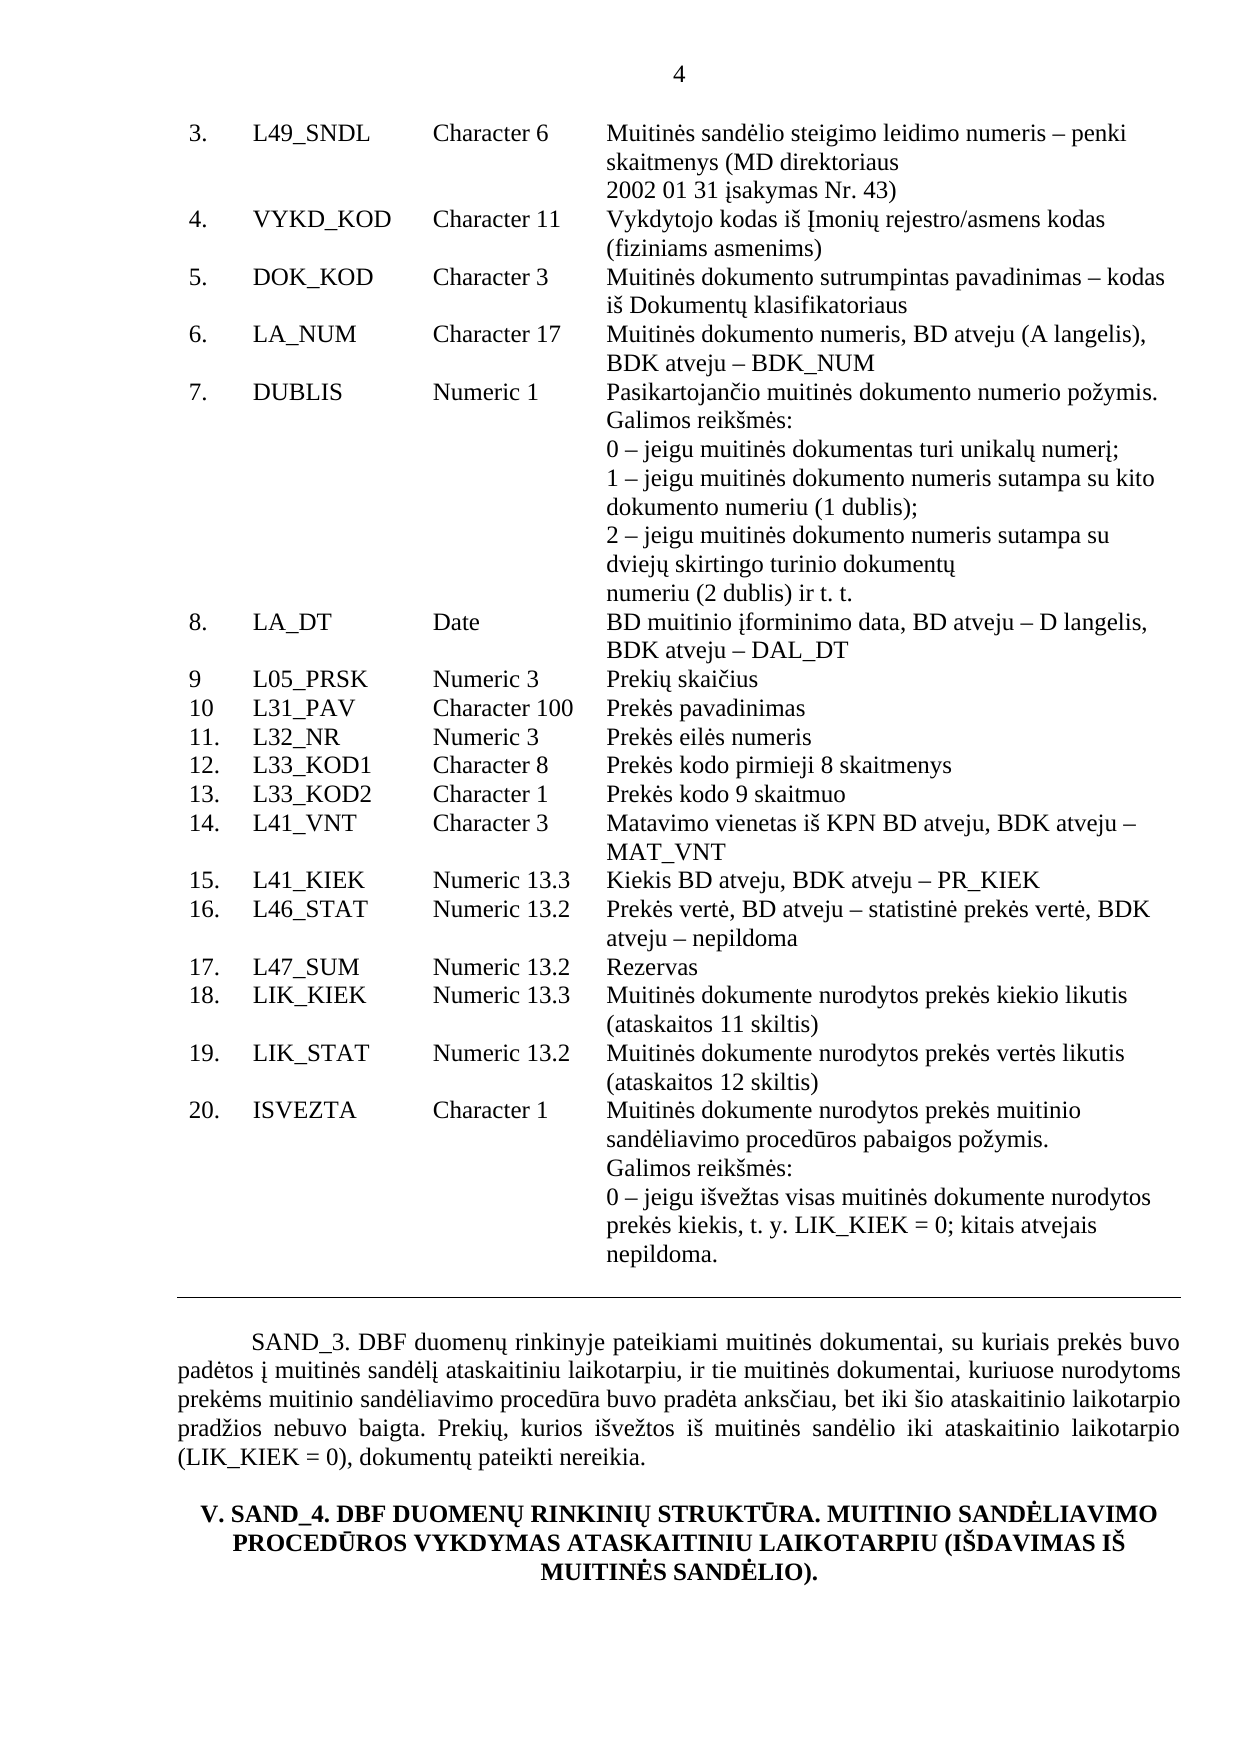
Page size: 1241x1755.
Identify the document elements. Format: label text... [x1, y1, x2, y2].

table_cell [421, 434, 595, 463]
table_cell [177, 521, 241, 578]
table_cell L47_SUM [241, 952, 421, 981]
table_cell 5. [177, 262, 241, 319]
table_cell Vykdytojo kodas iš Įmonių rejestro/asmens kodas (fiziniams asmenims) [595, 204, 1181, 262]
table_cell [241, 176, 421, 204]
table_cell 15. [177, 866, 241, 894]
table_cell 3. [177, 118, 241, 176]
text SAND_3. DBF duomenų rinkinyje pateikiami muitinės dokumentai, su kuriais prekės buvo padėtos į muitinės sandėlį ataskaitiniu laikotarpiu, ir tie muitinės dokumentai, kuriuose nurodytoms prekėms muitinio sandėliavimo procedūra buvo pradėta anksčiau, bet iki šio ataskaitinio laikotarpio pradžios nebuvo baigta. Prekių, kurios išvežtos iš muitinės sandėlio iki ataskaitinio laikotarpio (LIK_KIEK = 0), dokumentų pateikti nereikia. [177, 1327, 1181, 1470]
table_cell [421, 176, 595, 204]
table_cell [177, 1268, 241, 1297]
table_cell DUBLIS [241, 377, 421, 434]
table_cell L41_KIEK [241, 866, 421, 894]
table_cell Character 3 [421, 808, 595, 866]
table_cell 9 [177, 664, 241, 693]
table_cell [177, 176, 241, 204]
table_cell L41_VNT [241, 808, 421, 866]
table_cell [421, 1153, 595, 1182]
table_cell Pasikartojančio muitinės dokumento numerio požymis. Galimos reikšmės: [595, 377, 1181, 434]
table_cell 4. [177, 204, 241, 262]
table_cell Numeric 1 [421, 377, 595, 434]
table_cell DOK_KOD [241, 262, 421, 319]
table_cell ISVEZTA [241, 1096, 421, 1153]
table_cell LA_DT [241, 607, 421, 664]
table_cell Numeric 3 [421, 722, 595, 751]
table_cell Rezervas [595, 952, 1181, 981]
table_cell 16. [177, 894, 241, 952]
table_cell Character 11 [421, 204, 595, 262]
table_cell Numeric 3 [421, 664, 595, 693]
table_cell 2 – jeigu muitinės dokumento numeris sutampa su dviejų skirtingo turinio dokumentų [595, 521, 1181, 578]
table_cell 17. [177, 952, 241, 981]
table_cell Numeric 13.3 [421, 866, 595, 894]
table_cell 2002 01 31 įsakymas Nr. 43) [595, 176, 1181, 204]
table_cell L33_KOD1 [241, 751, 421, 779]
table_cell 0 – jeigu išvežtas visas muitinės dokumente nurodytos prekės kiekis, t. y. LIK_KIEK = 0; kitais atvejais nepildoma. [595, 1182, 1181, 1268]
table_cell Character 3 [421, 262, 595, 319]
table_cell Character 100 [421, 693, 595, 722]
table_cell Character 17 [421, 319, 595, 377]
table_cell [421, 521, 595, 578]
table_cell [241, 1268, 421, 1297]
table_cell Prekės vertė, BD atveju – statistinė prekės vertė, BDK atveju – nepildoma [595, 894, 1181, 952]
table_cell [421, 1182, 595, 1268]
table_cell [241, 1182, 421, 1268]
table_cell 14. [177, 808, 241, 866]
table_cell L49_SNDL [241, 118, 421, 176]
table_cell 13. [177, 779, 241, 808]
table_cell [241, 578, 421, 607]
table_cell [177, 1153, 241, 1182]
table_cell Muitinės sandėlio steigimo leidimo numeris – penki skaitmenys (MD direktoriaus [595, 118, 1181, 176]
table_cell LIK_KIEK [241, 981, 421, 1038]
table_cell Muitinės dokumento numeris, BD atveju (A langelis), BDK atveju – BDK_NUM [595, 319, 1181, 377]
table_cell [177, 578, 241, 607]
table_cell L33_KOD2 [241, 779, 421, 808]
table_cell 11. [177, 722, 241, 751]
table_cell 8. [177, 607, 241, 664]
table_cell 7. [177, 377, 241, 434]
table_cell Muitinės dokumente nurodytos prekės vertės likutis (ataskaitos 12 skiltis) [595, 1038, 1181, 1096]
table_cell Character 1 [421, 779, 595, 808]
table_cell [241, 463, 421, 521]
table_cell L31_PAV [241, 693, 421, 722]
table_cell Matavimo vienetas iš KPN BD atveju, BDK atveju – MAT_VNT [595, 808, 1181, 866]
table_cell LA_NUM [241, 319, 421, 377]
text V. SAND_4. DBF DUOMENŲ RINKINIŲ STRUKTŪRA. MUITINIO SANDĖLIAVIMO PROCEDŪROS VYKDYMAS ATASKAITINIU LAIKOTARPIU (IŠDAVIMAS IŠ MUITINĖS SANDĖLIO). [177, 1499, 1181, 1585]
table_cell Prekės kodo pirmieji 8 skaitmenys [595, 751, 1181, 779]
table_cell Character 1 [421, 1096, 595, 1153]
table_cell 20. [177, 1096, 241, 1153]
table_cell Character 8 [421, 751, 595, 779]
table_cell [421, 463, 595, 521]
table_cell Muitinės dokumente nurodytos prekės kiekio likutis (ataskaitos 11 skiltis) [595, 981, 1181, 1038]
table_cell Galimos reikšmės: [595, 1153, 1181, 1182]
table_cell 1 – jeigu muitinės dokumento numeris sutampa su kito dokumento numeriu (1 dublis); [595, 463, 1181, 521]
table_cell 19. [177, 1038, 241, 1096]
table_cell LIK_STAT [241, 1038, 421, 1096]
table_cell L32_NR [241, 722, 421, 751]
table_cell 10 [177, 693, 241, 722]
table_cell 0 – jeigu muitinės dokumentas turi unikalų numerį; [595, 434, 1181, 463]
table_cell [421, 1268, 595, 1297]
table_cell Numeric 13.3 [421, 981, 595, 1038]
table_cell [177, 1182, 241, 1268]
table_cell [241, 521, 421, 578]
table_cell BD muitinio įforminimo data, BD atveju – D langelis, BDK atveju – DAL_DT [595, 607, 1181, 664]
table_cell [421, 578, 595, 607]
table_cell Numeric 13.2 [421, 1038, 595, 1096]
table_cell Muitinės dokumente nurodytos prekės muitinio sandėliavimo procedūros pabaigos požymis. [595, 1096, 1181, 1153]
table_cell VYKD_KOD [241, 204, 421, 262]
table_cell Date [421, 607, 595, 664]
table_cell 12. [177, 751, 241, 779]
table_cell Character 6 [421, 118, 595, 176]
table_cell [177, 463, 241, 521]
table_cell L46_STAT [241, 894, 421, 952]
table_cell Kiekis BD atveju, BDK atveju – PR_KIEK [595, 866, 1181, 894]
table_cell numeriu (2 dublis) ir t. t. [595, 578, 1181, 607]
table_cell Prekių skaičius [595, 664, 1181, 693]
table_cell Prekės pavadinimas [595, 693, 1181, 722]
table_cell [177, 434, 241, 463]
table_cell Prekės eilės numeris [595, 722, 1181, 751]
table_cell 18. [177, 981, 241, 1038]
table_cell L05_PRSK [241, 664, 421, 693]
table_cell [595, 1268, 1181, 1297]
table_cell Muitinės dokumento sutrumpintas pavadinimas – kodas iš Dokumentų klasifikatoriaus [595, 262, 1181, 319]
table_cell Numeric 13.2 [421, 894, 595, 952]
table_cell Numeric 13.2 [421, 952, 595, 981]
table_cell [241, 434, 421, 463]
table_cell [241, 1153, 421, 1182]
table_cell 6. [177, 319, 241, 377]
table_cell Prekės kodo 9 skaitmuo [595, 779, 1181, 808]
